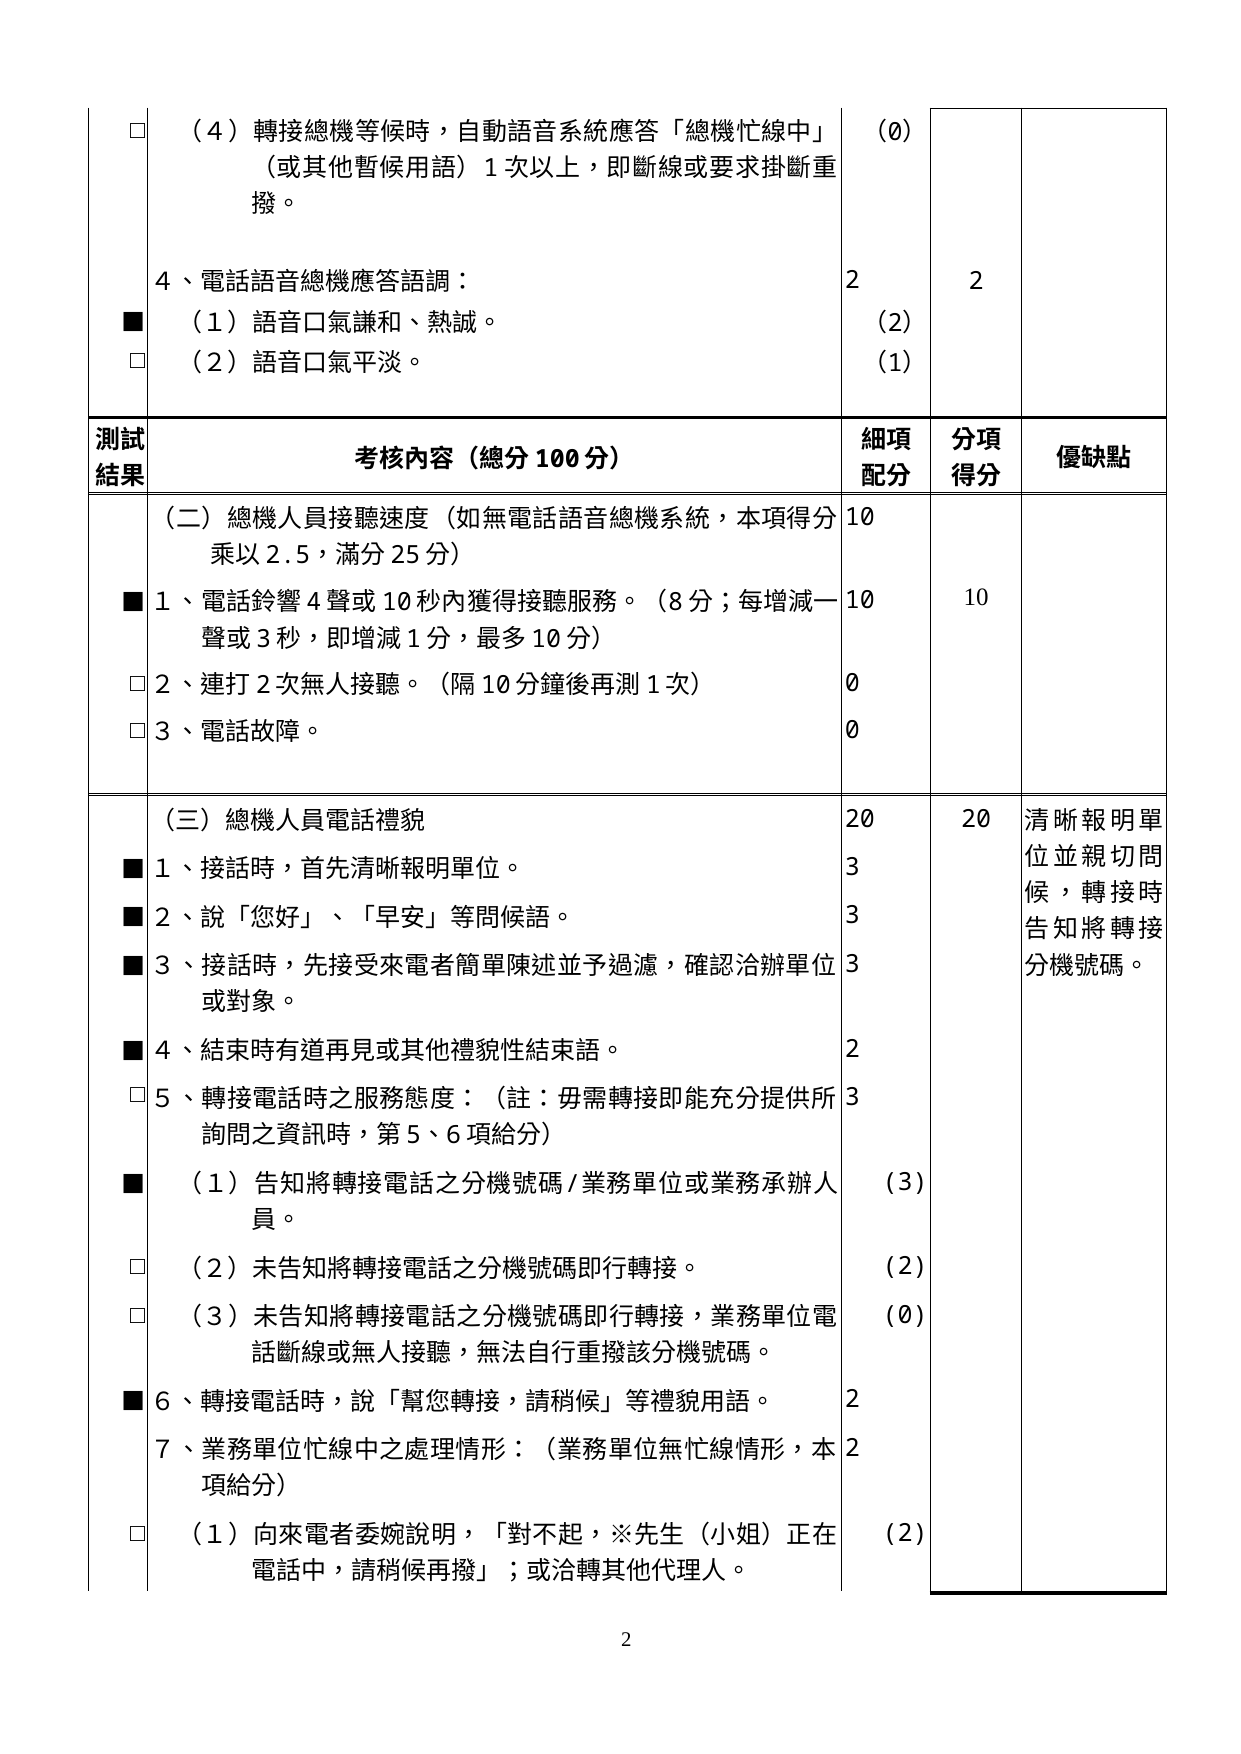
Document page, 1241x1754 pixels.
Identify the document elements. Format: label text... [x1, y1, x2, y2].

table_cell ６、轉接電話時，說「幫您轉接，請稍候」等禮貌用語。 [148, 1373, 841, 1421]
table_cell （1） [842, 338, 930, 416]
table_cell 3 [842, 840, 930, 889]
table_cell （二）總機人員接聽速度（如無電話語音總機系統，本項得分乘以2.5，滿分25分） [148, 495, 841, 575]
table_cell 10 [842, 575, 930, 658]
table_cell ２、連打2次無人接聽。（隔10分鐘後再測1次） [148, 658, 841, 705]
table_cell ４、結束時有道再見或其他禮貌性結束語。 [148, 1022, 841, 1070]
table_cell ■ [89, 1373, 147, 1421]
table_cell 0 [842, 658, 930, 705]
table_cell ■ [89, 1022, 147, 1070]
table_cell ■ [89, 889, 147, 937]
table_cell (0) [842, 1288, 930, 1373]
table_cell 10 [931, 495, 1021, 793]
table_cell （１）語音口氣謙和、熱誠。 [148, 298, 841, 338]
table_cell 10 [842, 495, 930, 575]
table_cell 優缺點 [1022, 419, 1166, 492]
table_cell □ [89, 1070, 147, 1155]
table_cell 2 [842, 258, 930, 298]
table_cell [89, 1421, 147, 1506]
table_cell １、接話時，首先清晰報明單位。 [148, 840, 841, 889]
table_cell 細項 配分 [842, 419, 930, 492]
table_cell ３、電話故障。 [148, 705, 841, 793]
table_cell 清晰報明單位並親切問候，轉接時告知將轉接分機號碼。 [1022, 796, 1166, 1591]
table_cell （１）向來電者委婉說明，「對不起，※先生（小姐）正在電話中，請稍候再撥」；或洽轉其他代理人。 [148, 1506, 841, 1591]
table_cell 考核內容（總分100分） [148, 419, 841, 492]
table_cell 3 [842, 937, 930, 1022]
table_cell 0 [842, 705, 930, 793]
table_cell ５、轉接電話時之服務態度：（註：毋需轉接即能充分提供所詢問之資訊時，第5、6項給分） [148, 1070, 841, 1155]
table_cell （１）告知將轉接電話之分機號碼/業務單位或業務承辦人員。 [148, 1155, 841, 1239]
table_cell □ [89, 1288, 147, 1373]
table_cell [1022, 495, 1166, 793]
table_cell 測試 結果 [89, 419, 147, 492]
table_cell 2 [842, 1421, 930, 1506]
table_cell □ [89, 1506, 147, 1591]
table_cell 2 [842, 1373, 930, 1421]
table_cell 20 [842, 796, 930, 840]
table_cell （2） [842, 298, 930, 338]
table_cell □ [89, 338, 147, 416]
table_cell （２）未告知將轉接電話之分機號碼即行轉接。 [148, 1240, 841, 1288]
table_cell ４、電話語音總機應答語調： [148, 258, 841, 298]
table_cell □ [89, 705, 147, 793]
table_cell ２、說「您好」、「早安」等問候語。 [148, 889, 841, 937]
table_cell ７、業務單位忙線中之處理情形：（業務單位無忙線情形，本項給分） [148, 1421, 841, 1506]
table_cell (3) [842, 1155, 930, 1239]
table_cell [89, 495, 147, 575]
table_cell (2) [842, 1506, 930, 1591]
table_cell (2) [842, 1240, 930, 1288]
table_cell ■ [89, 298, 147, 338]
table_cell ■ [89, 1155, 147, 1239]
table_cell １、電話鈴響4聲或10秒內獲得接聽服務。（8分；每增減一聲或3秒，即增減1分，最多10分） [148, 575, 841, 658]
table_cell （三）總機人員電話禮貌 [148, 796, 841, 840]
table_cell 20 [931, 796, 1021, 1591]
table_cell ■ [89, 937, 147, 1022]
table_cell 2 [842, 1022, 930, 1070]
table_cell [89, 258, 147, 298]
table_cell □ [89, 108, 147, 258]
table_cell （0） [842, 108, 930, 258]
table_cell 3 [842, 1070, 930, 1155]
table_cell ■ [89, 575, 147, 658]
table_cell □ [89, 1240, 147, 1288]
table_cell （３）未告知將轉接電話之分機號碼即行轉接，業務單位電話斷線或無人接聽，無法自行重撥該分機號碼。 [148, 1288, 841, 1373]
table_cell □ [89, 658, 147, 705]
table_cell （２）語音口氣平淡。 [148, 338, 841, 416]
table_cell ３、接話時，先接受來電者簡單陳述並予過濾，確認洽辦單位或對象。 [148, 937, 841, 1022]
table_cell 3 [842, 889, 930, 937]
table_cell ■ [89, 840, 147, 889]
table_cell 分項 得分 [931, 419, 1021, 492]
table_cell （４）轉接總機等候時，自動語音系統應答「總機忙線中」（或其他暫候用語）1次以上，即斷線或要求掛斷重撥。 [148, 108, 841, 258]
table_cell [89, 796, 147, 840]
